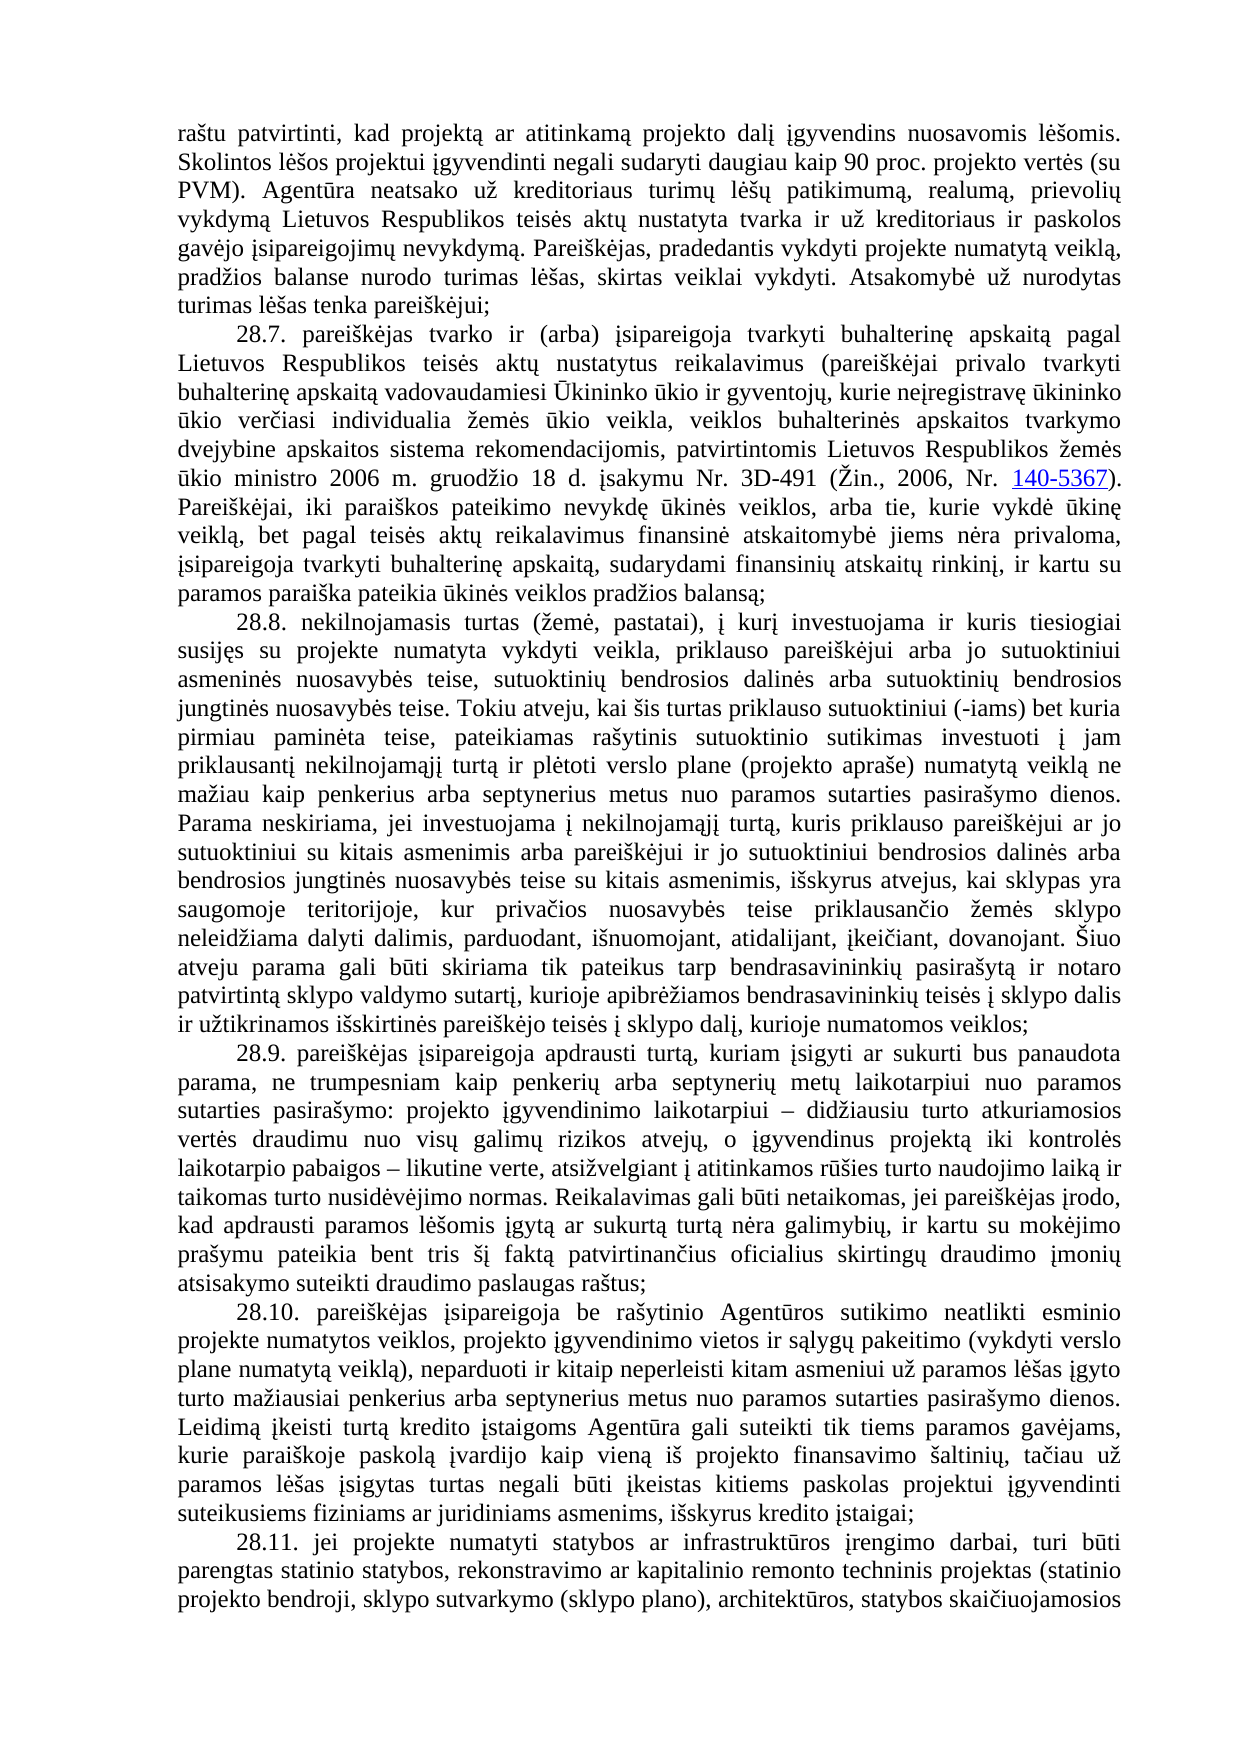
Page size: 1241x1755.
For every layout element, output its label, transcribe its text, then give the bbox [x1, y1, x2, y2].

text 28.10. pareiškėjas įsipareigoja be rašytinio Agentūros sutikimo neatlikti esminio projekte numatytos veiklos, projekto įgyvendinimo vietos ir sąlygų pakeitimo (vykdyti verslo plane numatytą veiklą), neparduoti ir kitaip neperleisti kitam asmeniui už paramos lėšas įgyto turto mažiausiai penkerius arba septynerius metus nuo paramos sutarties pasirašymo dienos. Leidimą įkeisti turtą kredito įstaigoms Agentūra gali suteikti tik tiems paramos gavėjams, kurie paraiškoje paskolą įvardijo kaip vieną iš projekto finansavimo šaltinių, tačiau už paramos lėšas įsigytas turtas negali būti įkeistas kitiems paskolas projektui įgyvendinti suteikusiems fiziniams ar juridiniams asmenims, išskyrus kredito įstaigai; [177, 1297, 1122, 1527]
text 28.8. nekilnojamasis turtas (žemė, pastatai), į kurį investuojama ir kuris tiesiogiai susijęs su projekte numatyta vykdyti veikla, priklauso pareiškėjui arba jo sutuoktiniui asmeninės nuosavybės teise, sutuoktinių bendrosios dalinės arba sutuoktinių bendrosios jungtinės nuosavybės teise. Tokiu atveju, kai šis turtas priklauso sutuoktiniui (-iams) bet kuria pirmiau paminėta teise, pateikiamas rašytinis sutuoktinio sutikimas investuoti į jam priklausantį nekilnojamąjį turtą ir plėtoti verslo plane (projekto apraše) numatytą veiklą ne mažiau kaip penkerius arba septynerius metus nuo paramos sutarties pasirašymo dienos. Parama neskiriama, jei investuojama į nekilnojamąjį turtą, kuris priklauso pareiškėjui ar jo sutuoktiniui su kitais asmenimis arba pareiškėjui ir jo sutuoktiniui bendrosios dalinės arba bendrosios jungtinės nuosavybės teise su kitais asmenimis, išskyrus atvejus, kai sklypas yra saugomoje teritorijoje, kur privačios nuosavybės teise priklausančio žemės sklypo neleidžiama dalyti dalimis, parduodant, išnuomojant, atidalijant, įkeičiant, dovanojant. Šiuo atveju parama gali būti skiriama tik pateikus tarp bendrasavininkių pasirašytą ir notaro patvirtintą sklypo valdymo sutartį, kurioje apibrėžiamos bendrasavininkių teisės į sklypo dalis ir užtikrinamos išskirtinės pareiškėjo teisės į sklypo dalį, kurioje numatomos veiklos; [177, 607, 1122, 1038]
text 28.11. jei projekte numatyti statybos ar infrastruktūros įrengimo darbai, turi būti parengtas statinio statybos, rekonstravimo ar kapitalinio remonto techninis projektas (statinio projekto bendroji, sklypo sutvarkymo (sklypo plano), architektūros, statybos skaičiuojamosios [177, 1527, 1122, 1613]
text 28.7. pareiškėjas tvarko ir (arba) įsipareigoja tvarkyti buhalterinę apskaitą pagal Lietuvos Respublikos teisės aktų nustatytus reikalavimus (pareiškėjai privalo tvarkyti buhalterinę apskaitą vadovaudamiesi Ūkininko ūkio ir gyventojų, kurie neįregistravę ūkininko ūkio verčiasi individualia žemės ūkio veikla, veiklos buhalterinės apskaitos tvarkymo dvejybine apskaitos sistema rekomendacijomis, patvirtintomis Lietuvos Respublikos žemės ūkio ministro 2006 m. gruodžio 18 d. įsakymu Nr. 3D-491 (Žin., 2006, Nr. 140-5367). Pareiškėjai, iki paraiškos pateikimo nevykdę ūkinės veiklos, arba tie, kurie vykdė ūkinę veiklą, bet pagal teisės aktų reikalavimus finansinė atskaitomybė jiems nėra privaloma, įsipareigoja tvarkyti buhalterinę apskaitą, sudarydami finansinių atskaitų rinkinį, ir kartu su paramos paraiška pateikia ūkinės veiklos pradžios balansą; [177, 319, 1122, 607]
text 28.9. pareiškėjas įsipareigoja apdrausti turtą, kuriam įsigyti ar sukurti bus panaudota parama, ne trumpesniam kaip penkerių arba septynerių metų laikotarpiui nuo paramos sutarties pasirašymo: projekto įgyvendinimo laikotarpiui – didžiausiu turto atkuriamosios vertės draudimu nuo visų galimų rizikos atvejų, o įgyvendinus projektą iki kontrolės laikotarpio pabaigos – likutine verte, atsižvelgiant į atitinkamos rūšies turto naudojimo laiką ir taikomas turto nusidėvėjimo normas. Reikalavimas gali būti netaikomas, jei pareiškėjas įrodo, kad apdrausti paramos lėšomis įgytą ar sukurtą turtą nėra galimybių, ir kartu su mokėjimo prašymu pateikia bent tris šį faktą patvirtinančius oficialius skirtingų draudimo įmonių atsisakymo suteikti draudimo paslaugas raštus; [177, 1038, 1122, 1297]
text raštu patvirtinti, kad projektą ar atitinkamą projekto dalį įgyvendins nuosavomis lėšomis. Skolintos lėšos projektui įgyvendinti negali sudaryti daugiau kaip 90 proc. projekto vertės (su PVM). Agentūra neatsako už kreditoriaus turimų lėšų patikimumą, realumą, prievolių vykdymą Lietuvos Respublikos teisės aktų nustatyta tvarka ir už kreditoriaus ir paskolos gavėjo įsipareigojimų nevykdymą. Pareiškėjas, pradedantis vykdyti projekte numatytą veiklą, pradžios balanse nurodo turimas lėšas, skirtas veiklai vykdyti. Atsakomybė už nurodytas turimas lėšas tenka pareiškėjui; [177, 118, 1122, 319]
